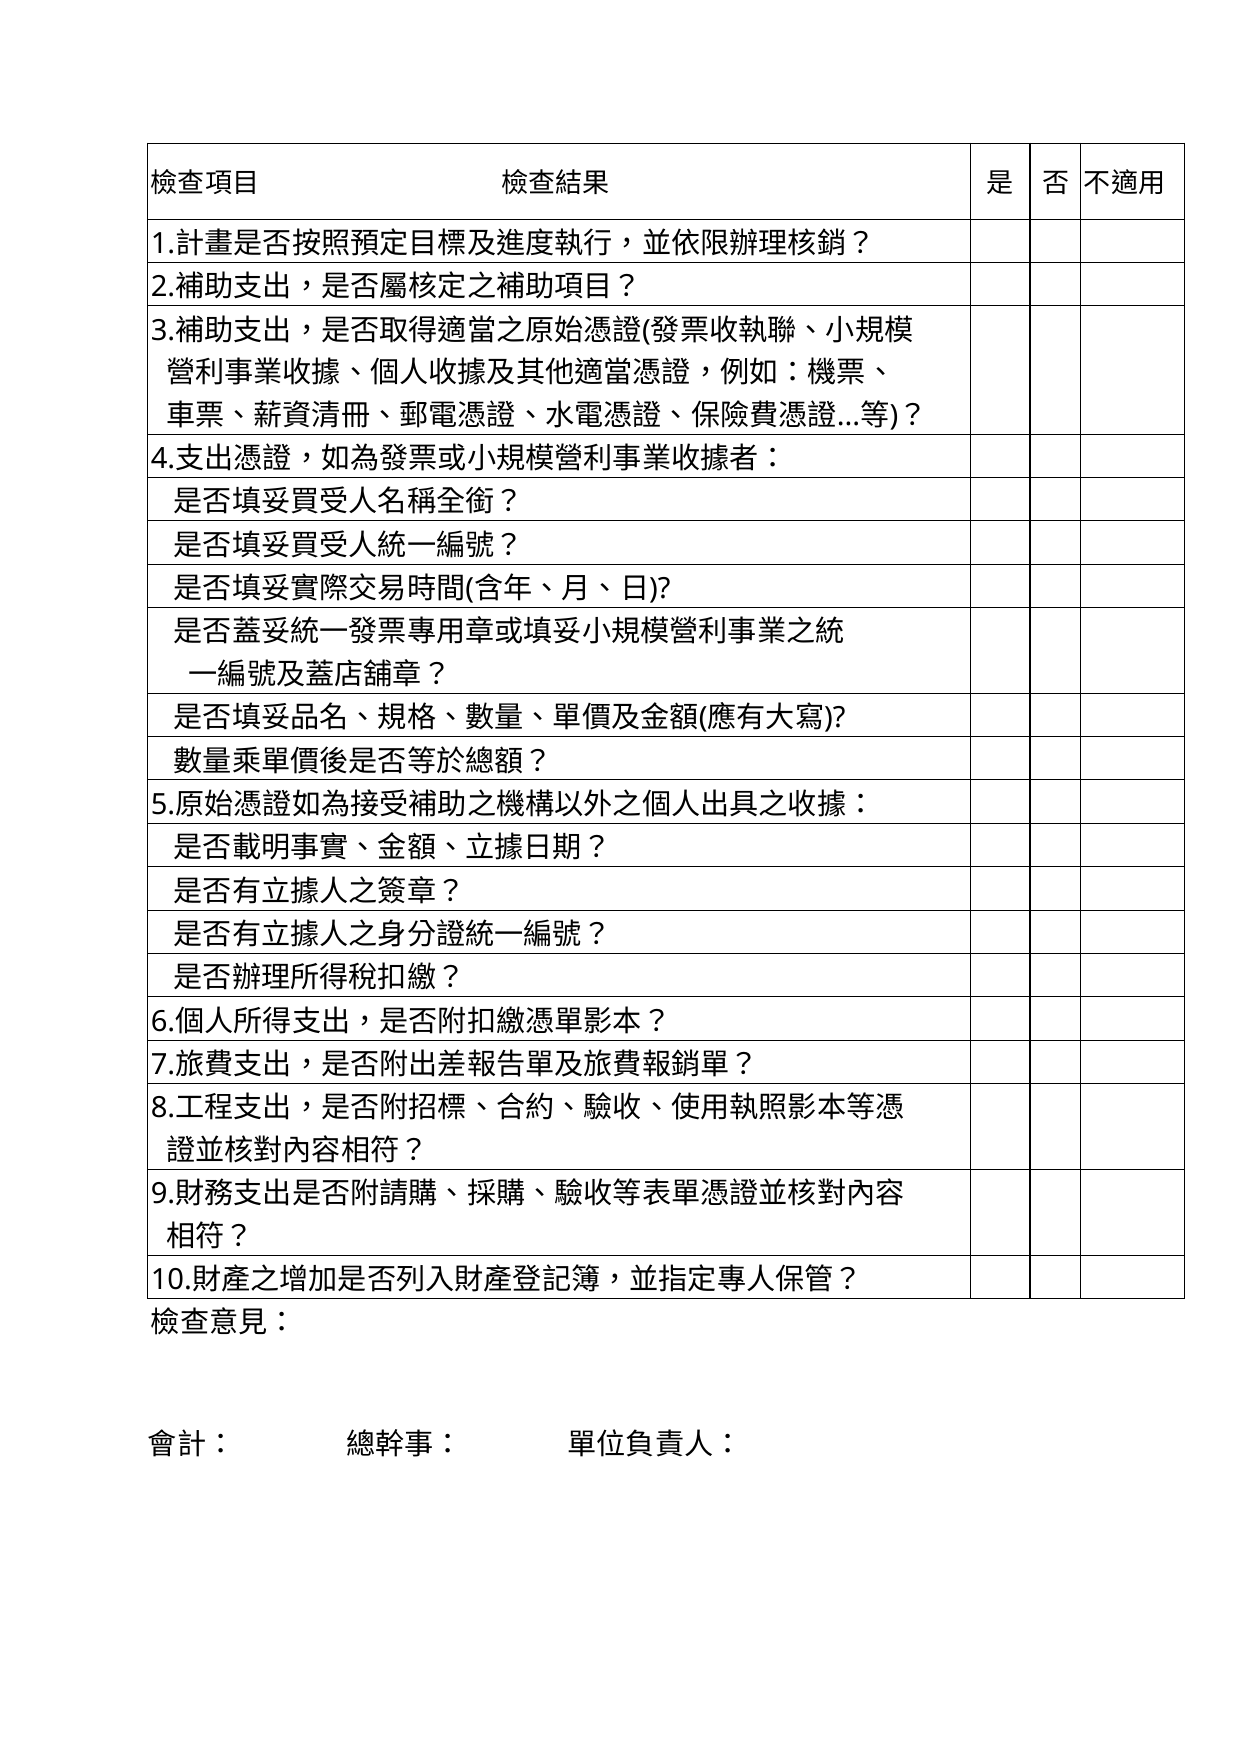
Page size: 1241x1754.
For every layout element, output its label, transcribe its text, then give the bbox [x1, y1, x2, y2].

table_cell 9.財務支出是否附請購、採購、驗收等表單憑證並核對內容 相符？ [148, 1170, 970, 1254]
table_cell [971, 997, 1029, 1039]
table_cell [1031, 1256, 1080, 1298]
table_cell [1031, 694, 1080, 736]
table_cell [1081, 824, 1184, 866]
table_cell [1081, 1041, 1184, 1083]
table_cell [1081, 737, 1184, 779]
table_cell [971, 867, 1029, 909]
table_cell 7.旅費支出，是否附出差報告單及旅費報銷單？ [148, 1041, 970, 1083]
table_cell [1031, 306, 1080, 433]
table_cell [1031, 997, 1080, 1039]
table_cell [971, 954, 1029, 996]
table_cell [1081, 263, 1184, 305]
table_cell 是否填妥買受人名稱全銜？ [148, 478, 970, 520]
table_cell [1081, 867, 1184, 909]
table_cell [1031, 521, 1080, 563]
table_cell 檢查意見： [148, 1299, 1184, 1341]
table_cell [1081, 954, 1184, 996]
table_cell [1031, 780, 1080, 823]
table_cell [1081, 608, 1184, 693]
table_cell [148, 122, 1184, 142]
table_cell [971, 608, 1029, 693]
table_cell [971, 824, 1029, 866]
table_cell [1031, 1084, 1080, 1169]
table_cell [1031, 220, 1080, 262]
table_cell 4.支出憑證，如為發票或小規模營利事業收據者： [148, 435, 970, 477]
table_cell [971, 565, 1029, 607]
table_cell [1031, 478, 1080, 520]
table_cell [1031, 263, 1080, 305]
table_cell [1031, 565, 1080, 607]
table_cell [971, 780, 1029, 823]
table_cell 是 [971, 144, 1029, 218]
table_cell [971, 306, 1029, 433]
table_cell [971, 694, 1029, 736]
table_cell [1031, 1170, 1080, 1254]
table_cell 2.補助支出，是否屬核定之補助項目？ [148, 263, 970, 305]
table_cell [1031, 737, 1080, 779]
table_cell 6.個人所得支出，是否附扣繳憑單影本？ [148, 997, 970, 1039]
table_cell [1081, 1170, 1184, 1254]
table_cell 檢查項目 檢查結果 [148, 144, 970, 218]
table_cell [971, 1041, 1029, 1083]
table_cell [971, 1256, 1029, 1298]
table_cell 是否填妥品名、規格、數量、單價及金額(應有大寫)? [148, 694, 970, 736]
table_cell [1081, 478, 1184, 520]
table_cell [1081, 521, 1184, 563]
table_cell [1031, 954, 1080, 996]
table_cell 數量乘單價後是否等於總額？ [148, 737, 970, 779]
table_cell [1081, 911, 1184, 953]
table_cell [1031, 867, 1080, 909]
table_cell [1031, 911, 1080, 953]
table_cell [1081, 694, 1184, 736]
text 會計： 總幹事： 單位負責人： [148, 1421, 1122, 1463]
table_cell [971, 478, 1029, 520]
table_cell [1031, 824, 1080, 866]
table_cell [1081, 1084, 1184, 1169]
table_cell [1081, 780, 1184, 823]
table_cell [971, 737, 1029, 779]
table_cell 3.補助支出，是否取得適當之原始憑證(發票收執聯、小規模 營利事業收據、個人收據及其他適當憑證，例如：機票、 車票、薪資清冊、郵電憑證、水電憑證、保險費憑證...等)？ [148, 306, 970, 433]
table_cell 是否有立據人之簽章？ [148, 867, 970, 909]
table_cell 10.財產之增加是否列入財產登記簿，並指定專人保管？ [148, 1256, 970, 1298]
table_cell 是否載明事實、金額、立據日期？ [148, 824, 970, 866]
table_cell [1031, 435, 1080, 477]
table_cell [971, 521, 1029, 563]
table_cell [1081, 997, 1184, 1039]
table_cell 不適用 [1081, 144, 1184, 218]
table_cell 是否辦理所得稅扣繳？ [148, 954, 970, 996]
table_cell [971, 220, 1029, 262]
table_cell [1081, 220, 1184, 262]
table_cell 是否有立據人之身分證統一編號？ [148, 911, 970, 953]
table_cell [971, 911, 1029, 953]
table_cell [971, 435, 1029, 477]
table_cell [1081, 1256, 1184, 1298]
table_cell [1081, 565, 1184, 607]
table_cell [971, 1170, 1029, 1254]
table_cell [1031, 1041, 1080, 1083]
table_cell [971, 1084, 1029, 1169]
table_cell [1081, 435, 1184, 477]
table_cell 5.原始憑證如為接受補助之機構以外之個人出具之收據： [148, 780, 970, 823]
table_cell 是否填妥買受人統一編號？ [148, 521, 970, 563]
table_cell 是否蓋妥統一發票專用章或填妥小規模營利事業之統 一編號及蓋店舖章？ [148, 608, 970, 693]
table_cell 否 [1031, 144, 1080, 218]
table_cell [1081, 306, 1184, 433]
table_cell [1031, 608, 1080, 693]
table_cell 1.計畫是否按照預定目標及進度執行，並依限辦理核銷？ [148, 220, 970, 262]
table_cell [971, 263, 1029, 305]
table_cell 8.工程支出，是否附招標、合約、驗收、使用執照影本等憑 證並核對內容相符？ [148, 1084, 970, 1169]
table_cell 是否填妥實際交易時間(含年、月、日)? [148, 565, 970, 607]
